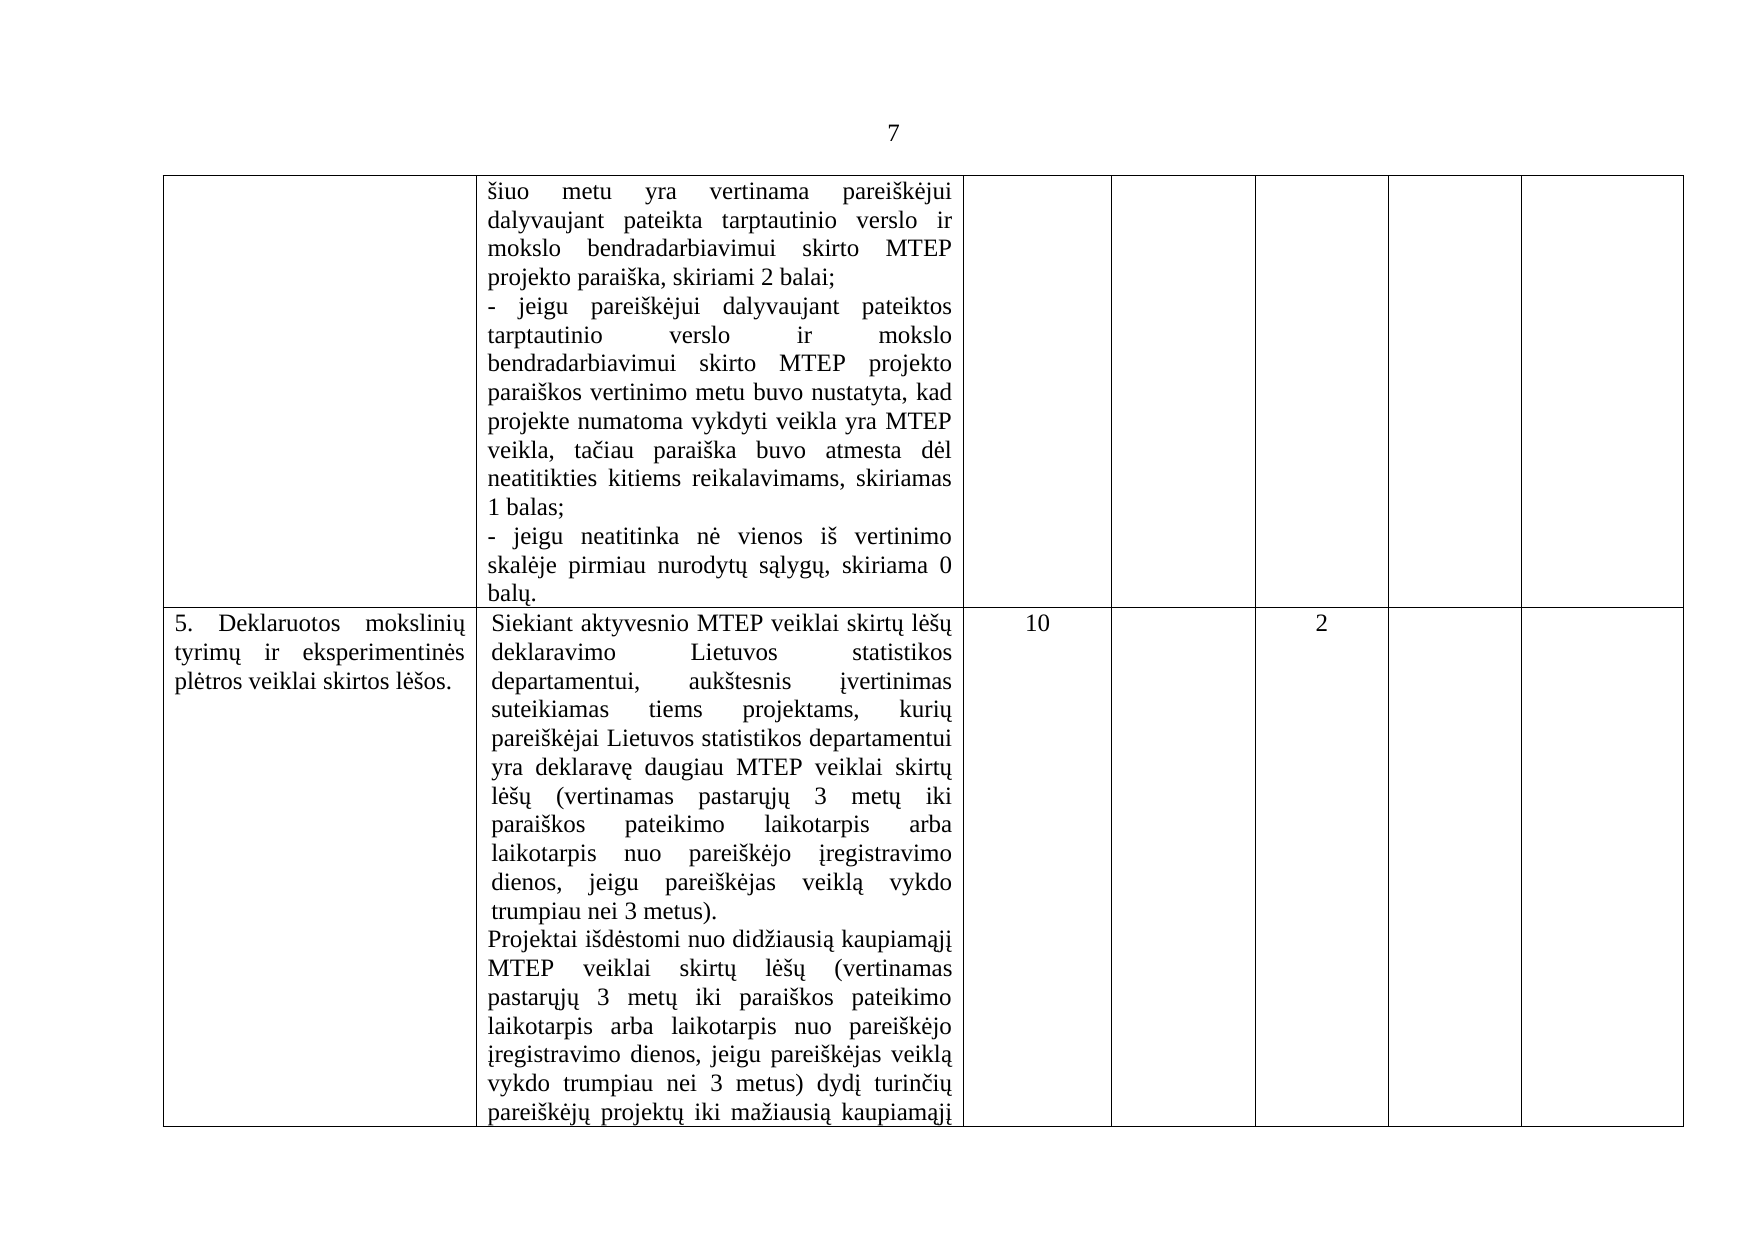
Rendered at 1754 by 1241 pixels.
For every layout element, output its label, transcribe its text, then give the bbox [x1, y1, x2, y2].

table_cell šiuo metu yra vertinama pareiškėjui dalyvaujant pateikta tarptautinio verslo ir mokslo bendradarbiavimui skirto MTEP projekto paraiška, skiriami 2 balai; - jeigu pareiškėjui dalyvaujant pateiktos tarptautinio verslo ir mokslo bendradarbiavimui skirto MTEP projekto paraiškos vertinimo metu buvo nustatyta, kad projekte numatoma vykdyti veikla yra MTEP veikla, tačiau paraiška buvo atmesta dėl neatitikties kitiems reikalavimams, skiriamas 1 balas; - jeigu neatitinka nė vienos iš vertinimo skalėje pirmiau nurodytų sąlygų, skiriama 0 balų. [477, 176, 963, 607]
table_cell 2 [1256, 608, 1388, 1126]
table_cell [1389, 608, 1521, 1126]
table_cell [1256, 176, 1388, 607]
table_header [152, 175, 163, 1127]
table_cell [1522, 176, 1683, 607]
table_cell [964, 176, 1111, 607]
table_cell 10 [964, 608, 1111, 1126]
table_cell [1112, 176, 1255, 607]
table_cell [1112, 608, 1255, 1126]
table_cell 5. Deklaruotos mokslinių tyrimų ir eksperimentinės plėtros veiklai skirtos lėšos. [164, 608, 476, 1126]
table_cell Siekiant aktyvesnio MTEP veiklai skirtų lėšų deklaravimo Lietuvos statistikos departamentui, aukštesnis įvertinimas suteikiamas tiems projektams, kurių pareiškėjai Lietuvos statistikos departamentui yra deklaravę daugiau MTEP veiklai skirtų lėšų (vertinamas pastarųjų 3 metų iki paraiškos pateikimo laikotarpis arba laikotarpis nuo pareiškėjo įregistravimo dienos, jeigu pareiškėjas veiklą vykdo trumpiau nei 3 metus). Projektai išdėstomi nuo didžiausią kaupiamąjį MTEP veiklai skirtų lėšų (vertinamas pastarųjų 3 metų iki paraiškos pateikimo laikotarpis arba laikotarpis nuo pareiškėjo įregistravimo dienos, jeigu pareiškėjas veiklą vykdo trumpiau nei 3 metus) dydį turinčių pareiškėjų projektų iki mažiausią kaupiamąjį [477, 608, 963, 1126]
table_cell [1522, 608, 1683, 1126]
table_header [129, 175, 152, 1127]
table_cell [1389, 176, 1521, 607]
table_cell [164, 176, 476, 607]
